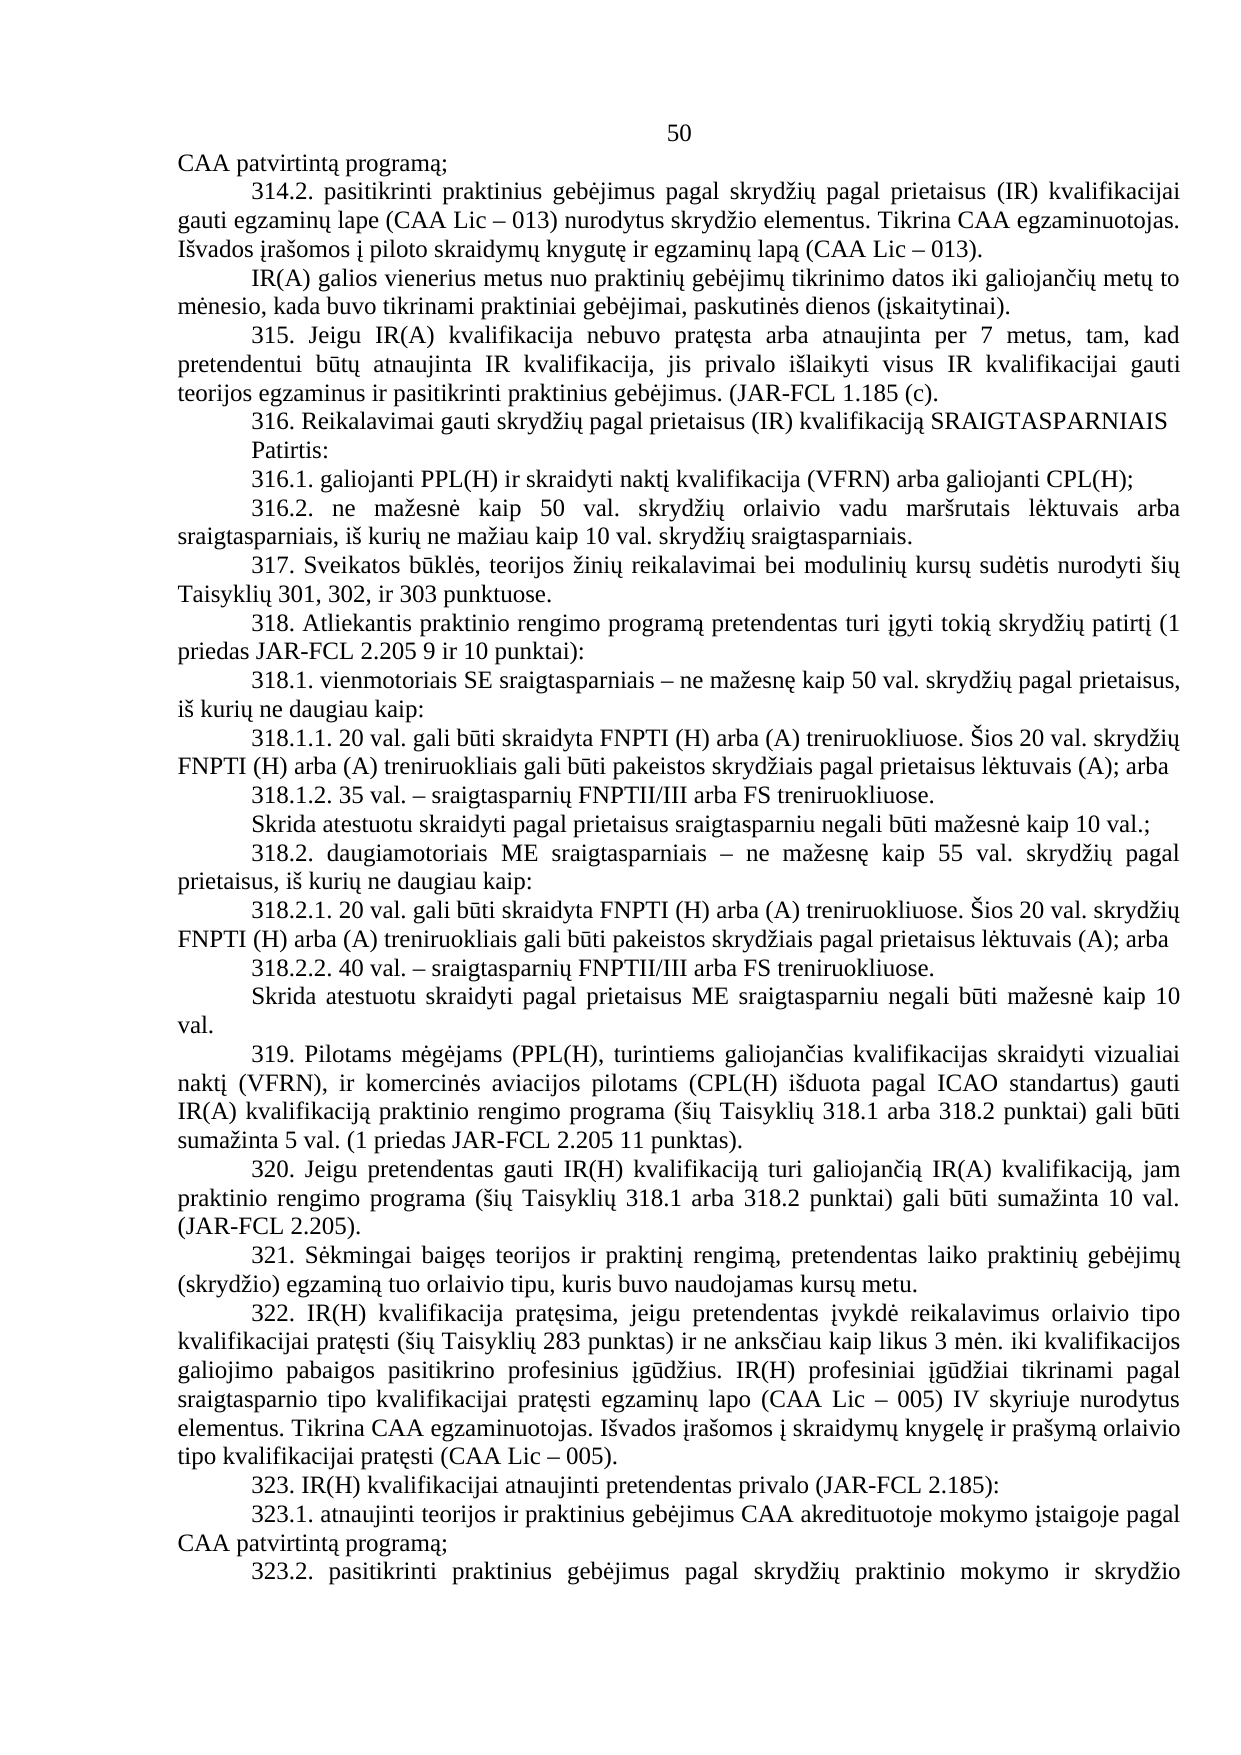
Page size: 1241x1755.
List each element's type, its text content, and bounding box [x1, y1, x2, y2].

text Patirtis: [177, 435, 1181, 464]
text 318.1. vienmotoriais SE sraigtasparniais – ne mažesnę kaip 50 val. skrydžių pagal prietaisus, iš kurių ne daugiau kaip: [177, 665, 1181, 723]
text 317. Sveikatos būklės, teorijos žinių reikalavimai bei modulinių kursų sudėtis nurodyti šių Taisyklių 301, 302, ir 303 punktuose. [177, 550, 1181, 608]
text 323. IR(H) kvalifikacijai atnaujinti pretendentas privalo (JAR-FCL 2.185): [177, 1470, 1181, 1499]
text 316.2. ne mažesnė kaip 50 val. skrydžių orlaivio vadu maršrutais lėktuvais arba sraigtasparniais, iš kurių ne mažiau kaip 10 val. skrydžių sraigtasparniais. [177, 493, 1181, 550]
text CAA patvirtintą programą; [177, 148, 1181, 176]
text 318.1.1. 20 val. gali būti skraidyta FNPTI (H) arba (A) treniruokliuose. Šios 20 val. skrydžių FNPTI (H) arba (A) treniruokliais gali būti pakeistos skrydžiais pagal prietaisus lėktuvais (A); arba [177, 723, 1181, 780]
text 318.1.2. 35 val. – sraigtasparnių FNPTII/III arba FS treniruokliuose. [177, 780, 1181, 809]
text 315. Jeigu IR(A) kvalifikacija nebuvo pratęsta arba atnaujinta per 7 metus, tam, kad pretendentui būtų atnaujinta IR kvalifikacija, jis privalo išlaikyti visus IR kvalifikacijai gauti teorijos egzaminus ir pasitikrinti praktinius gebėjimus. (JAR-FCL 1.185 (c). [177, 320, 1181, 406]
text 318. Atliekantis praktinio rengimo programą pretendentas turi įgyti tokią skrydžių patirtį (1 priedas JAR-FCL 2.205 9 ir 10 punktai): [177, 608, 1181, 665]
text 323.2. pasitikrinti praktinius gebėjimus pagal skrydžių praktinio mokymo ir skrydžio [177, 1556, 1181, 1585]
text 318.2.1. 20 val. gali būti skraidyta FNPTI (H) arba (A) treniruokliuose. Šios 20 val. skrydžių FNPTI (H) arba (A) treniruokliais gali būti pakeistos skrydžiais pagal prietaisus lėktuvais (A); arba [177, 895, 1181, 953]
text Skrida atestuotu skraidyti pagal prietaisus ME sraigtasparniu negali būti mažesnė kaip 10 val. [177, 981, 1181, 1039]
text 316.1. galiojanti PPL(H) ir skraidyti naktį kvalifikacija (VFRN) arba galiojanti CPL(H); [177, 464, 1181, 493]
text IR(A) galios vienerius metus nuo praktinių gebėjimų tikrinimo datos iki galiojančių metų to mėnesio, kada buvo tikrinami praktiniai gebėjimai, paskutinės dienos (įskaitytinai). [177, 263, 1181, 320]
text 321. Sėkmingai baigęs teorijos ir praktinį rengimą, pretendentas laiko praktinių gebėjimų (skrydžio) egzaminą tuo orlaivio tipu, kuris buvo naudojamas kursų metu. [177, 1240, 1181, 1298]
text 322. IR(H) kvalifikacija pratęsima, jeigu pretendentas įvykdė reikalavimus orlaivio tipo kvalifikacijai pratęsti (šių Taisyklių 283 punktas) ir ne anksčiau kaip likus 3 mėn. iki kvalifikacijos galiojimo pabaigos pasitikrino profesinius įgūdžius. IR(H) profesiniai įgūdžiai tikrinami pagal sraigtasparnio tipo kvalifikacijai pratęsti egzaminų lapo (CAA Lic – 005) IV skyriuje nurodytus elementus. Tikrina CAA egzaminuotojas. Išvados įrašomos į skraidymų knygelę ir prašymą orlaivio tipo kvalifikacijai pratęsti (CAA Lic – 005). [177, 1298, 1181, 1470]
text 318.2. daugiamotoriais ME sraigtasparniais – ne mažesnę kaip 55 val. skrydžių pagal prietaisus, iš kurių ne daugiau kaip: [177, 838, 1181, 895]
text 320. Jeigu pretendentas gauti IR(H) kvalifikaciją turi galiojančią IR(A) kvalifikaciją, jam praktinio rengimo programa (šių Taisyklių 318.1 arba 318.2 punktai) gali būti sumažinta 10 val. (JAR-FCL 2.205). [177, 1154, 1181, 1240]
text 318.2.2. 40 val. – sraigtasparnių FNPTII/III arba FS treniruokliuose. [177, 953, 1181, 981]
text 323.1. atnaujinti teorijos ir praktinius gebėjimus CAA akredituotoje mokymo įstaigoje pagal CAA patvirtintą programą; [177, 1499, 1181, 1556]
text Skrida atestuotu skraidyti pagal prietaisus sraigtasparniu negali būti mažesnė kaip 10 val.; [177, 809, 1181, 838]
text 319. Pilotams mėgėjams (PPL(H), turintiems galiojančias kvalifikacijas skraidyti vizualiai naktį (VFRN), ir komercinės aviacijos pilotams (CPL(H) išduota pagal ICAO standartus) gauti IR(A) kvalifikaciją praktinio rengimo programa (šių Taisyklių 318.1 arba 318.2 punktai) gali būti sumažinta 5 val. (1 priedas JAR-FCL 2.205 11 punktas). [177, 1039, 1181, 1154]
text 314.2. pasitikrinti praktinius gebėjimus pagal skrydžių pagal prietaisus (IR) kvalifikacijai gauti egzaminų lape (CAA Lic – 013) nurodytus skrydžio elementus. Tikrina CAA egzaminuotojas. Išvados įrašomos į piloto skraidymų knygutę ir egzaminų lapą (CAA Lic – 013). [177, 176, 1181, 263]
text 316. Reikalavimai gauti skrydžių pagal prietaisus (IR) kvalifikaciją SRAIGTASPARNIAIS [177, 406, 1181, 435]
